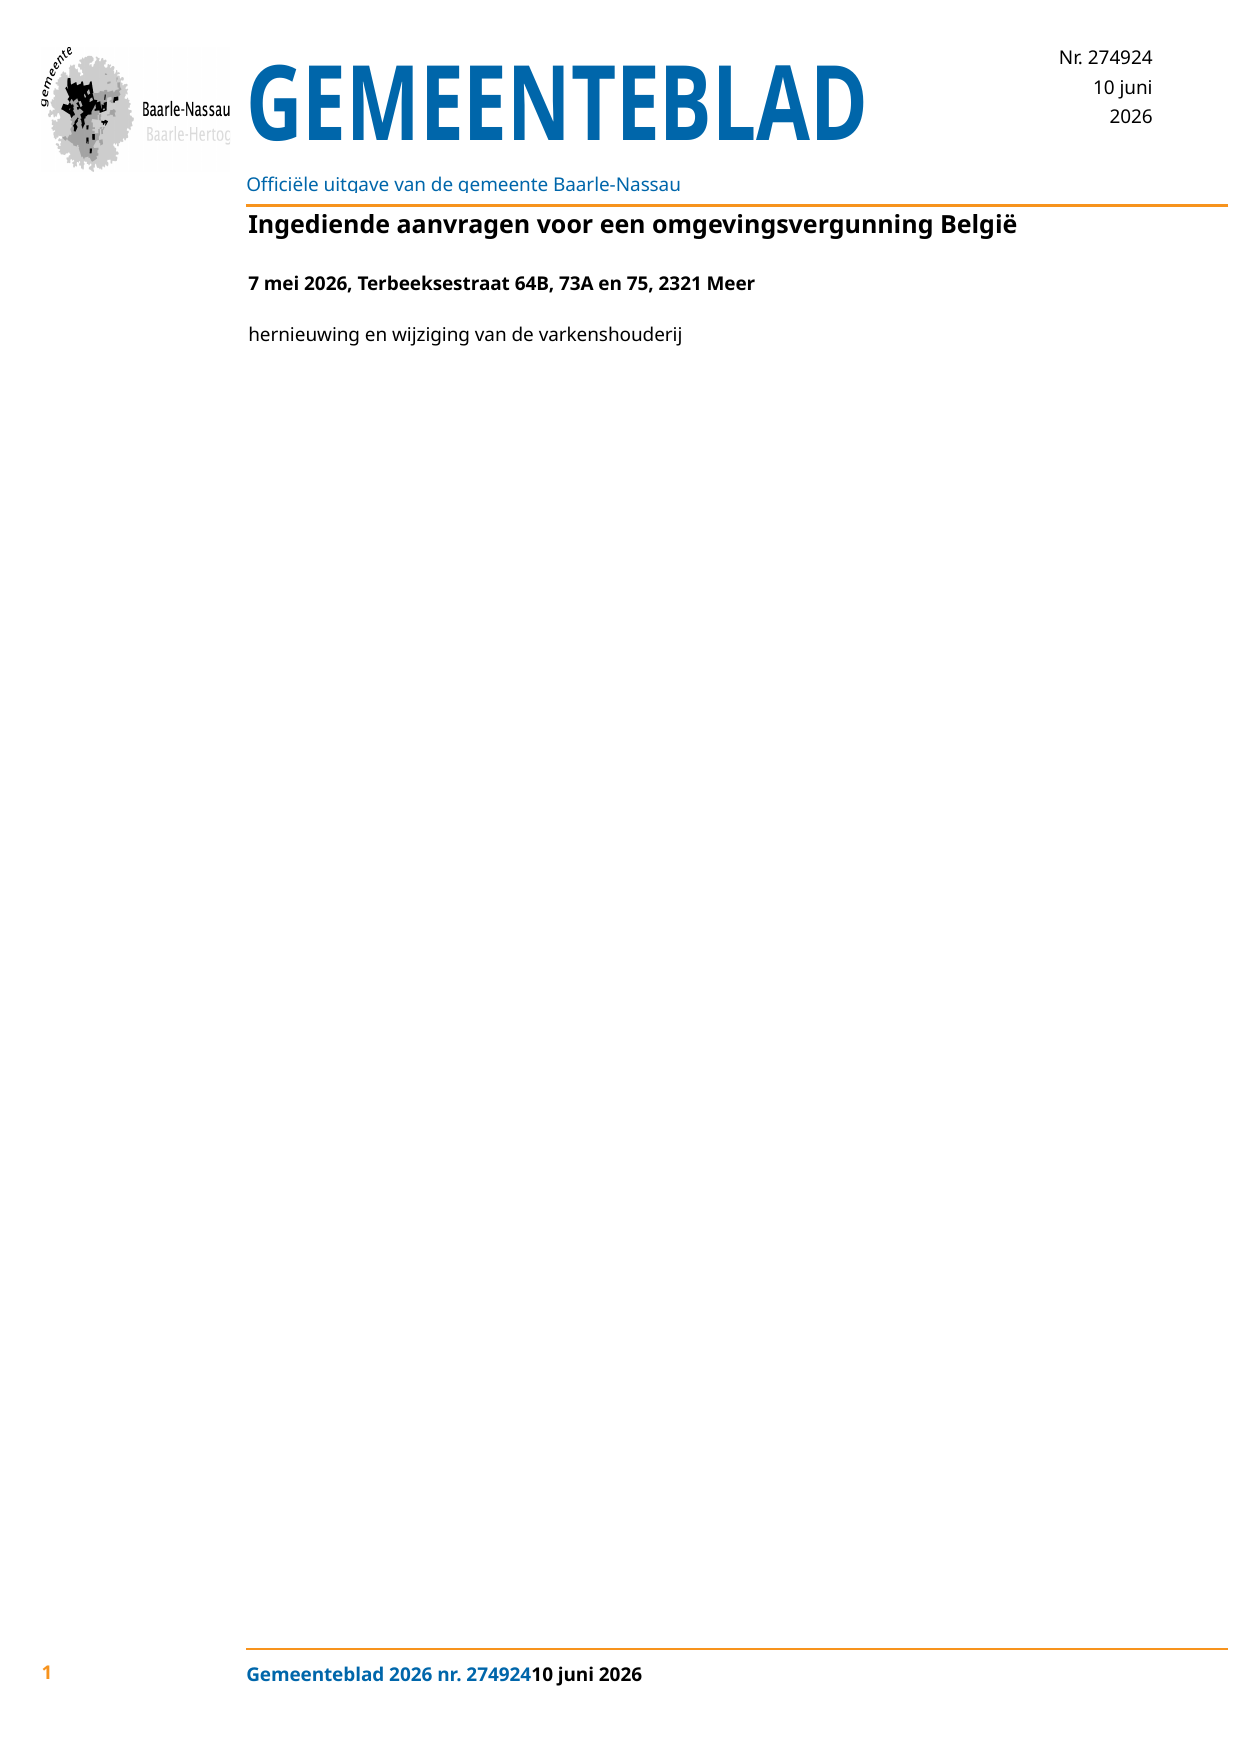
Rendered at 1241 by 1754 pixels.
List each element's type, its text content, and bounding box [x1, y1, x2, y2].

picture [41, 47, 231, 172]
text hernieuwing en wijziging van de varkenshouderij [248, 321, 1152, 346]
text 7 mei 2026, Terbeeksestraat 64B, 73A en 75, 2321 Meer [248, 270, 1152, 296]
text Ingediende aanvragen voor een omgevingsvergunning België [248, 207, 1152, 241]
